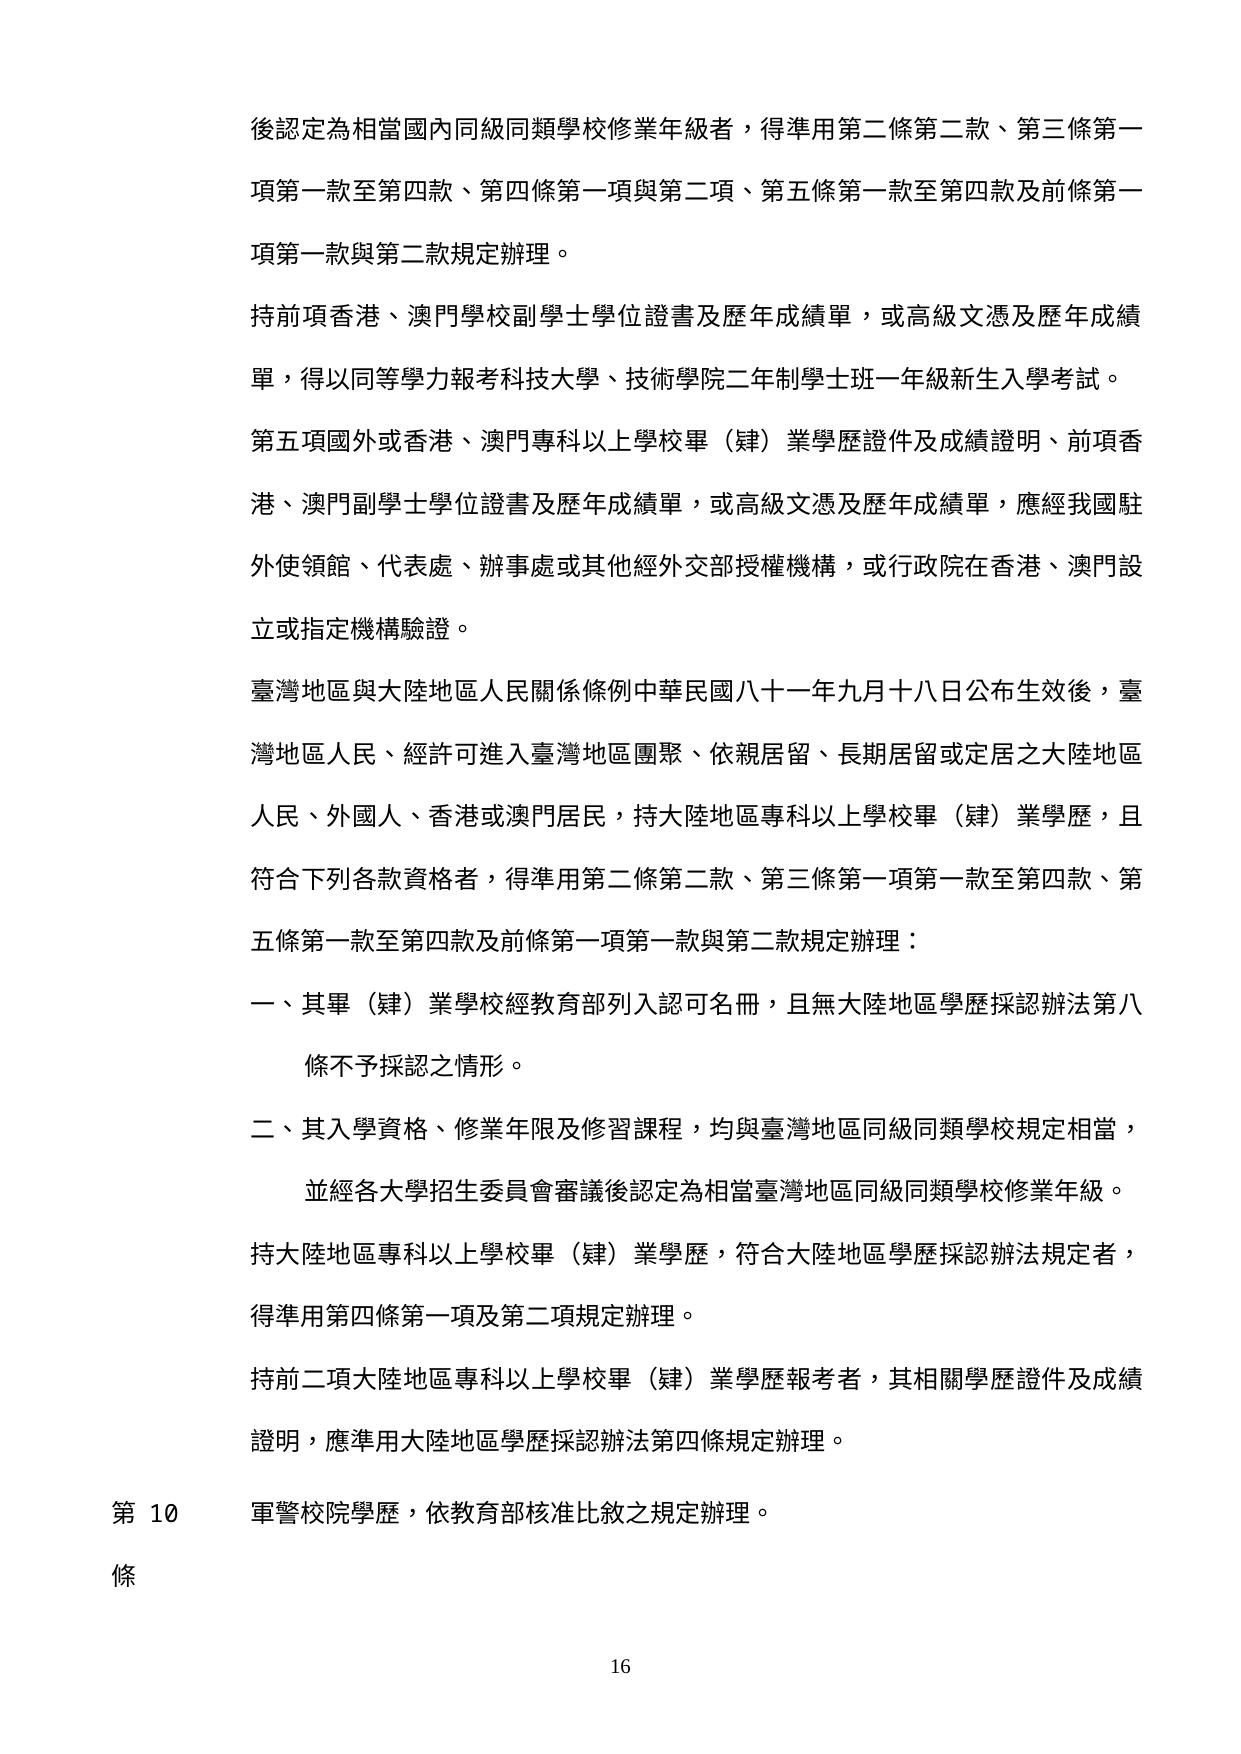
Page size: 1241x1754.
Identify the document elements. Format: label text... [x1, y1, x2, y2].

table_cell 軍警校院學歷，依教育部核准比敘之規定辦理。 [245, 1465, 1148, 1600]
table_cell [106, 81, 220, 1465]
table_cell [220, 81, 245, 1465]
table_cell 後認定為相當國內同級同類學校修業年級者，得準用第二條第二款、第三條第一項第一款至第四款、第四條第一項與第二項、第五條第一款至第四款及前條第一項第一款與第二款規定辦理。 持前項香港、澳門學校副學士學位證書及歷年成績單，或高級文憑及歷年成績單，得以同等學力報考科技大學、技術學院二年制學士班一年級新生入學考試。 第五項國外或香港、澳門專科以上學校畢（肄）業學歷證件及成績證明、前項香港、澳門副學士學位證書及歷年成績單，或高級文憑及歷年成績單，應經我國駐外使領館、代表處、辦事處或其他經外交部授權機構，或行政院在香港、澳門設立或指定機構驗證。 臺灣地區與大陸地區人民關係條例中華民國八十一年九月十八日公布生效後，臺灣地區人民、經許可進入臺灣地區團聚、依親居留、長期居留或定居之大陸地區人民、外國人、香港或澳門居民，持大陸地區專科以上學校畢（肄）業學歷，且符合下列各款資格者，得準用第二條第二款、第三條第一項第一款至第四款、第五條第一款至第四款及前條第一項第一款與第二款規定辦理： 一、其畢（肄）業學校經教育部列入認可名冊，且無大陸地區學歷採認辦法第八條不予採認之情形。 二、其入學資格、修業年限及修習課程，均與臺灣地區同級同類學校規定相當，並經各大學招生委員會審議後認定為相當臺灣地區同級同類學校修業年級。 持大陸地區專科以上學校畢（肄）業學歷，符合大陸地區學歷採認辦法規定者，得準用第四條第一項及第二項規定辦理。 持前二項大陸地區專科以上學校畢（肄）業學歷報考者，其相關學歷證件及成績證明，應準用大陸地區學歷採認辦法第四條規定辦理。 [245, 81, 1148, 1465]
table_cell 第 10 條 [106, 1465, 220, 1600]
table_cell [220, 1465, 245, 1600]
